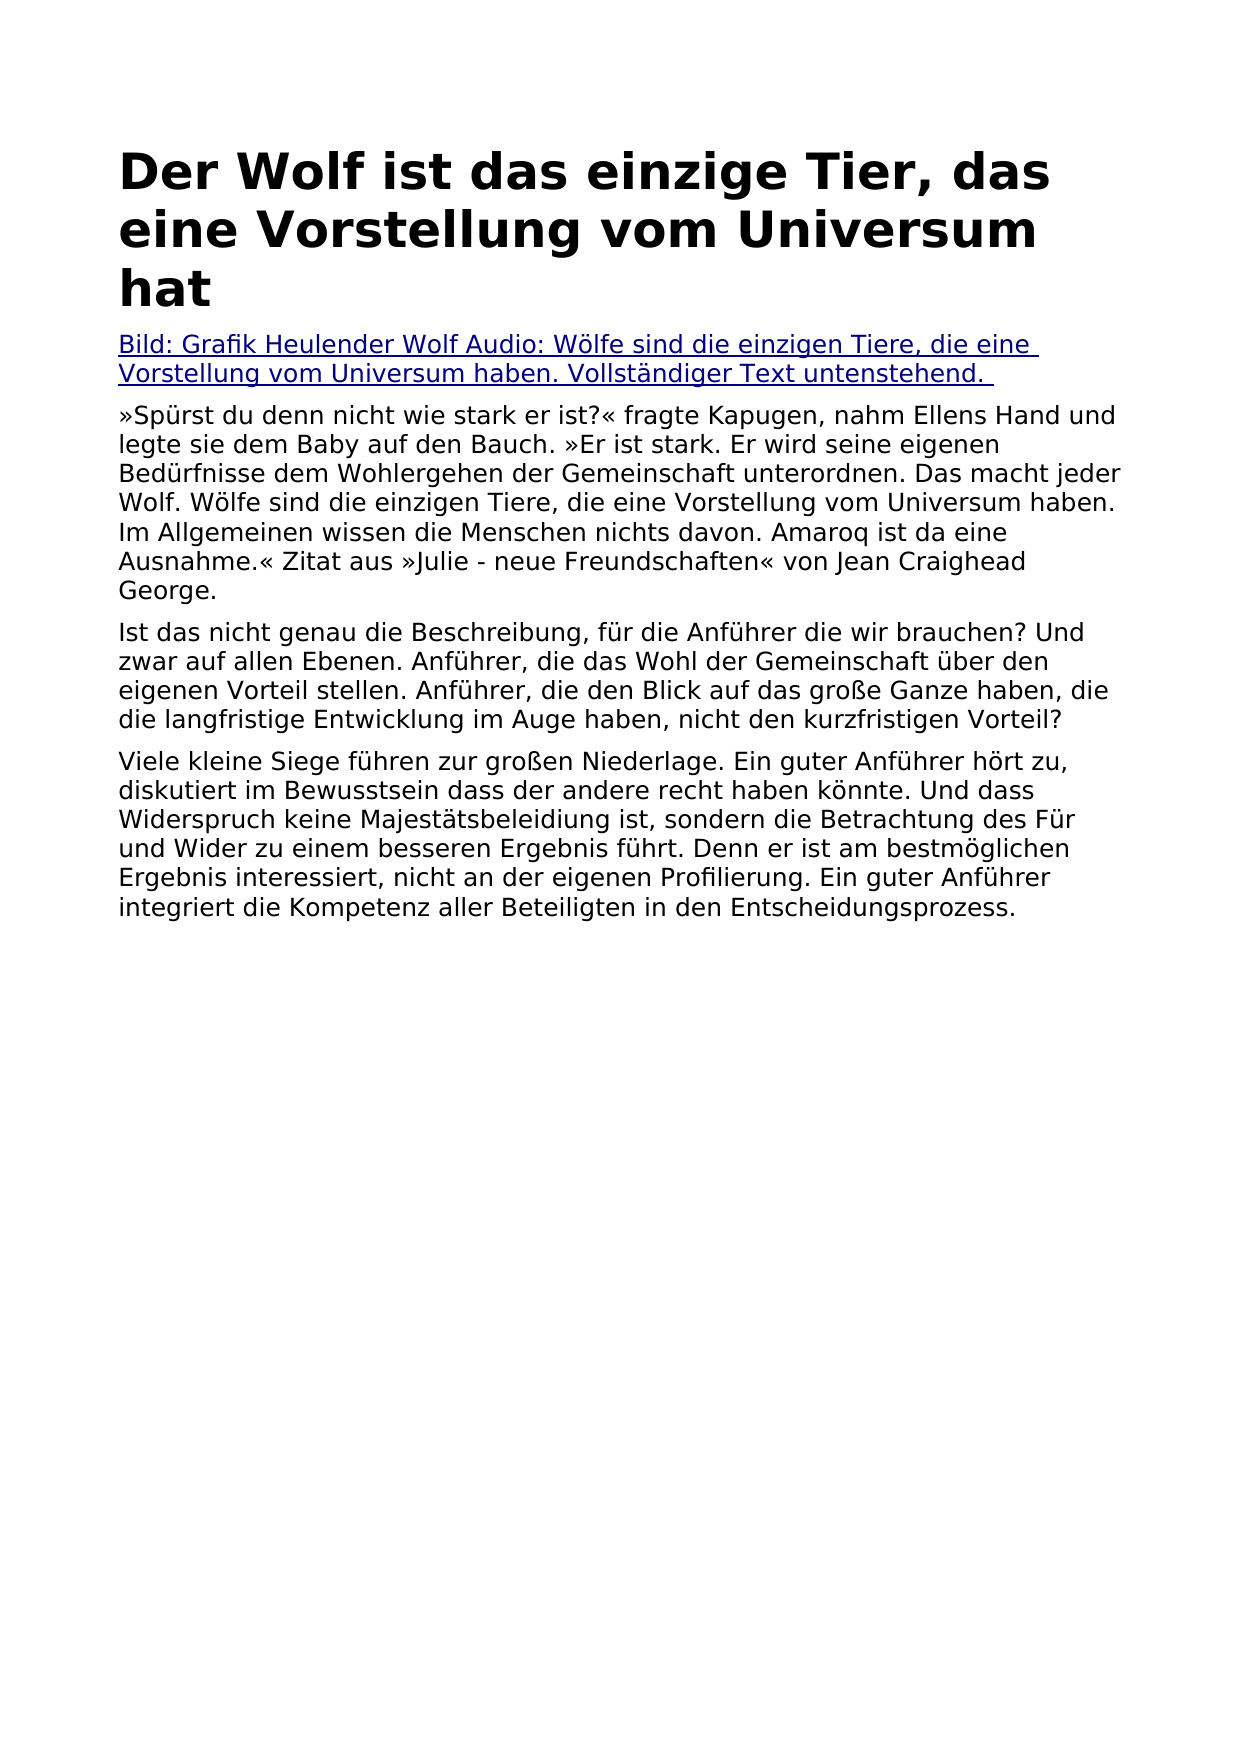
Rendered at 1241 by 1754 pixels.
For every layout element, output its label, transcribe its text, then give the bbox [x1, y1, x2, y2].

subtitle Der Wolf ist das einzige Tier, das eine Vorstellung vom Universum hat [118, 143, 1122, 318]
text Viele kleine Siege führen zur großen Niederlage. Ein guter Anführer hört zu, diskutiert im Bewusstsein dass der andere recht haben könnte. Und dass Widerspruch keine Majestätsbeleidiung ist, sondern die Betrachtung des Für und Wider zu einem besseren Ergebnis führt. Denn er ist am bestmöglichen Ergebnis interessiert, nicht an der eigenen Profilierung. Ein guter Anführer integriert die Kompetenz aller Beteiligten in den Entscheidungsprozess. [118, 747, 1122, 922]
text »Spürst du denn nicht wie stark er ist?« fragte Kapugen, nahm Ellens Hand und legte sie dem Baby auf den Bauch. »Er ist stark. Er wird seine eigenen Bedürfnisse dem Wohlergehen der Gemeinschaft unterordnen. Das macht jeder Wolf. Wölfe sind die einzigen Tiere, die eine Vorstellung vom Universum haben. Im Allgemeinen wissen die Menschen nichts davon. Amaroq ist da eine Ausnahme.« Zitat aus »Julie - neue Freundschaften« von Jean Craighead George. [118, 401, 1122, 605]
text Ist das nicht genau die Beschreibung, für die Anführer die wir brauchen? Und zwar auf allen Ebenen. Anführer, die das Wohl der Gemeinschaft über den eigenen Vorteil stellen. Anführer, die den Blick auf das große Ganze haben, die die langfristige Entwicklung im Auge haben, nicht den kurzfristigen Vorteil? [118, 618, 1122, 734]
text Bild: Grafik Heulender Wolf Audio: Wölfe sind die einzigen Tiere, die eine Vorstellung vom Universum haben. Vollständiger Text untenstehend. [118, 330, 1122, 389]
